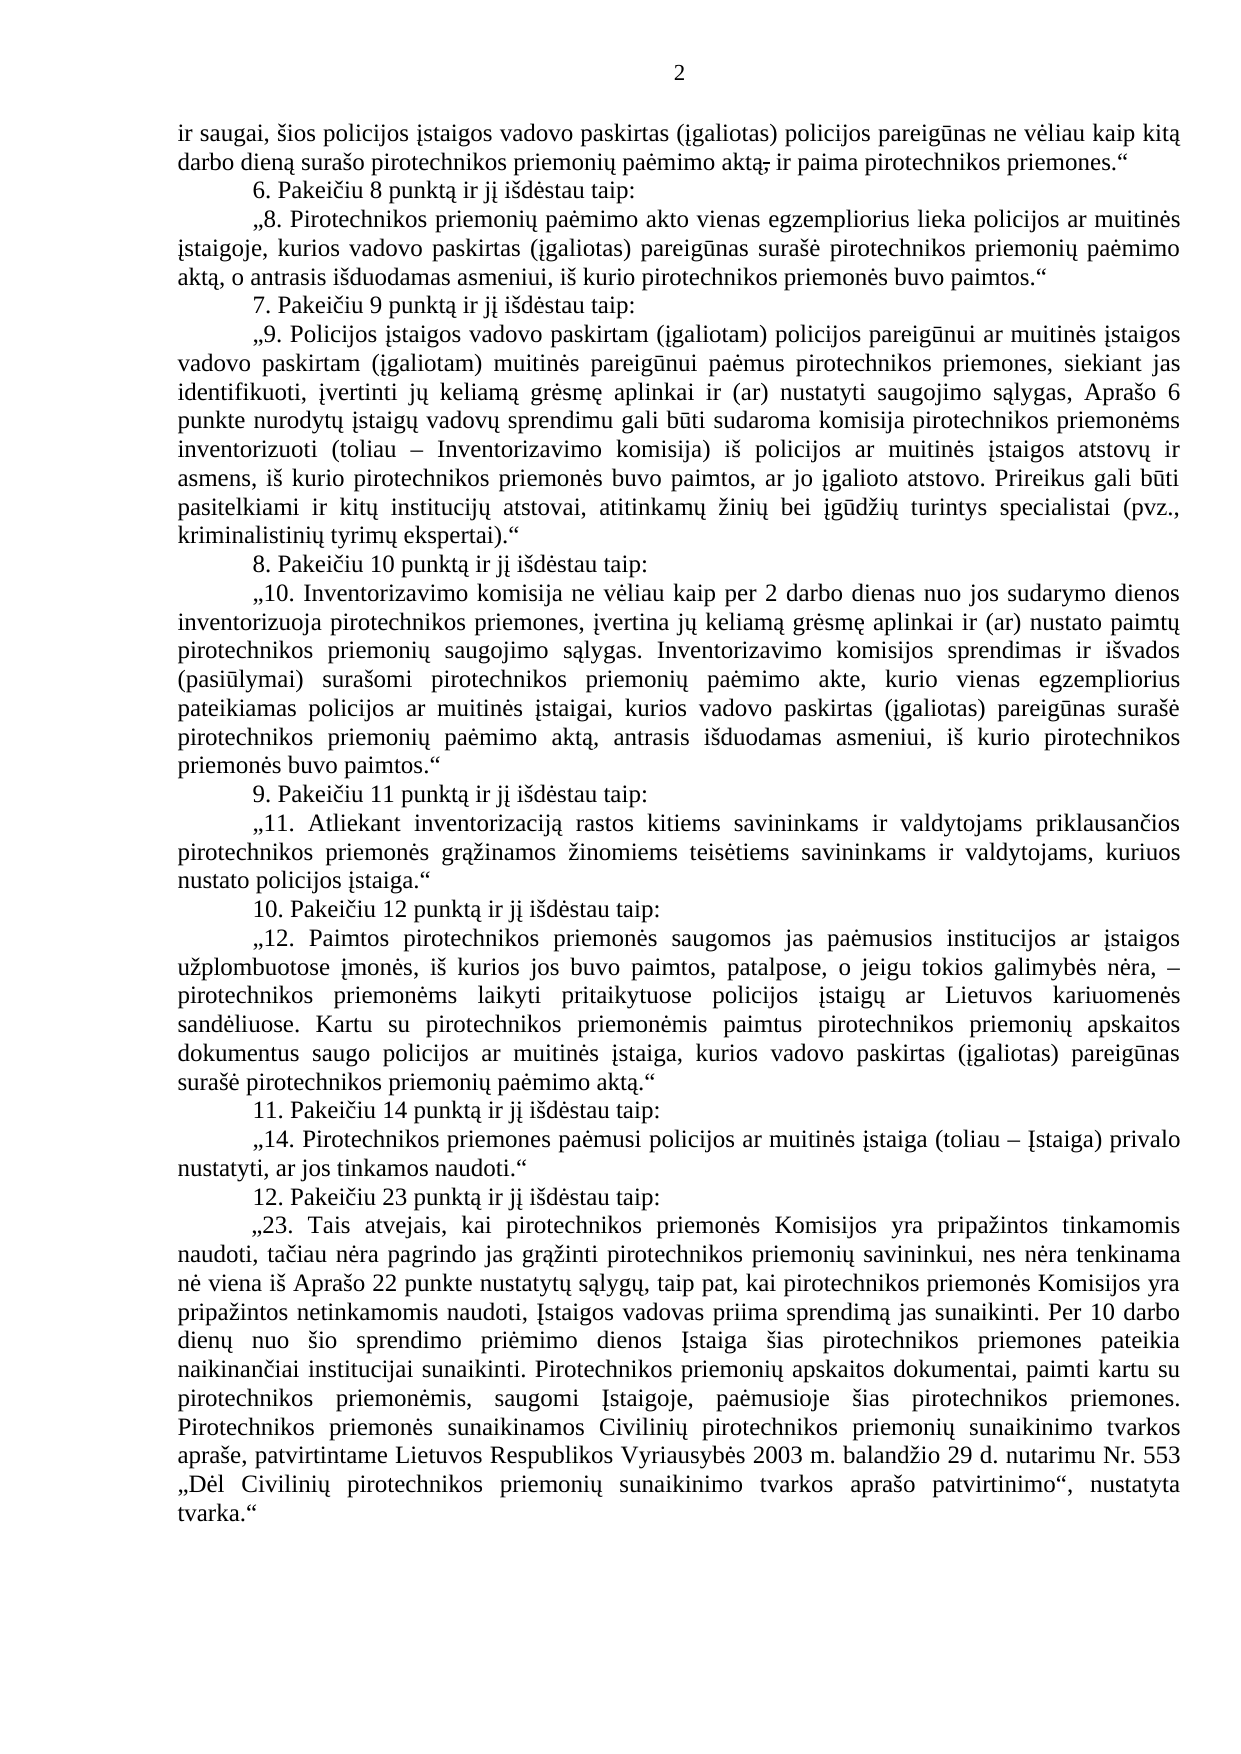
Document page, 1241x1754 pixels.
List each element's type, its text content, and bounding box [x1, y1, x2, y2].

text „12. Paimtos pirotechnikos priemonės saugomos jas paėmusios institucijos ar įstaigos užplombuotose įmonės, iš kurios jos buvo paimtos, patalpose, o jeigu tokios galimybės nėra, – pirotechnikos priemonėms laikyti pritaikytuose policijos įstaigų ar Lietuvos kariuomenės sandėliuose. Kartu su pirotechnikos priemonėmis paimtus pirotechnikos priemonių apskaitos dokumentus saugo policijos ar muitinės įstaiga, kurios vadovo paskirtas (įgaliotas) pareigūnas surašė pirotechnikos priemonių paėmimo aktą.“ [177, 923, 1181, 1096]
text „14. Pirotechnikos priemones paėmusi policijos ar muitinės įstaiga (toliau – Įstaiga) privalo nustatyti, ar jos tinkamos naudoti.“ [177, 1124, 1181, 1182]
text 8. Pakeičiu 10 punktą ir jį išdėstau taip: [177, 549, 1181, 578]
text 6. Pakeičiu 8 punktą ir jį išdėstau taip: [177, 176, 1181, 204]
text 10. Pakeičiu 12 punktą ir jį išdėstau taip: [177, 894, 1181, 923]
text „9. Policijos įstaigos vadovo paskirtam (įgaliotam) policijos pareigūnui ar muitinės įstaigos vadovo paskirtam (įgaliotam) muitinės pareigūnui paėmus pirotechnikos priemones, siekiant jas identifikuoti, įvertinti jų keliamą grėsmę aplinkai ir (ar) nustatyti saugojimo sąlygas, Aprašo 6 punkte nurodytų įstaigų vadovų sprendimu gali būti sudaroma komisija pirotechnikos priemonėms inventorizuoti (toliau – Inventorizavimo komisija) iš policijos ar muitinės įstaigos atstovų ir asmens, iš kurio pirotechnikos priemonės buvo paimtos, ar jo įgalioto atstovo. Prireikus gali būti pasitelkiami ir kitų institucijų atstovai, atitinkamų žinių bei įgūdžių turintys specialistai (pvz., kriminalistinių tyrimų ekspertai).“ [177, 319, 1181, 549]
text 11. Pakeičiu 14 punktą ir jį išdėstau taip: [177, 1096, 1181, 1124]
text „23. Tais atvejais, kai pirotechnikos priemonės Komisijos yra pripažintos tinkamomis naudoti, tačiau nėra pagrindo jas grąžinti pirotechnikos priemonių savininkui, nes nėra tenkinama nė viena iš Aprašo 22 punkte nustatytų sąlygų, taip pat, kai pirotechnikos priemonės Komisijos yra pripažintos netinkamomis naudoti, Įstaigos vadovas priima sprendimą jas sunaikinti. Per 10 darbo dienų nuo šio sprendimo priėmimo dienos Įstaiga šias pirotechnikos priemones pateikia naikinančiai institucijai sunaikinti. Pirotechnikos priemonių apskaitos dokumentai, paimti kartu su pirotechnikos priemonėmis, saugomi Įstaigoje, paėmusioje šias pirotechnikos priemones. Pirotechnikos priemonės sunaikinamos Civilinių pirotechnikos priemonių sunaikinimo tvarkos apraše, patvirtintame Lietuvos Respublikos Vyriausybės 2003 m. balandžio 29 d. nutarimu Nr. 553 „Dėl Civilinių pirotechnikos priemonių sunaikinimo tvarkos aprašo patvirtinimo“, nustatyta tvarka.“ [177, 1211, 1181, 1527]
text „10. Inventorizavimo komisija ne vėliau kaip per 2 darbo dienas nuo jos sudarymo dienos inventorizuoja pirotechnikos priemones, įvertina jų keliamą grėsmę aplinkai ir (ar) nustato paimtų pirotechnikos priemonių saugojimo sąlygas. Inventorizavimo komisijos sprendimas ir išvados (pasiūlymai) surašomi pirotechnikos priemonių paėmimo akte, kurio vienas egzempliorius pateikiamas policijos ar muitinės įstaigai, kurios vadovo paskirtas (įgaliotas) pareigūnas surašė pirotechnikos priemonių paėmimo aktą, antrasis išduodamas asmeniui, iš kurio pirotechnikos priemonės buvo paimtos.“ [177, 578, 1181, 779]
text 9. Pakeičiu 11 punktą ir jį išdėstau taip: [177, 779, 1181, 808]
text 12. Pakeičiu 23 punktą ir jį išdėstau taip: [177, 1182, 1181, 1211]
text 7. Pakeičiu 9 punktą ir jį išdėstau taip: [177, 291, 1181, 319]
text „8. Pirotechnikos priemonių paėmimo akto vienas egzempliorius lieka policijos ar muitinės įstaigoje, kurios vadovo paskirtas (įgaliotas) pareigūnas surašė pirotechnikos priemonių paėmimo aktą, o antrasis išduodamas asmeniui, iš kurio pirotechnikos priemonės buvo paimtos.“ [177, 204, 1181, 291]
text ir saugai, šios policijos įstaigos vadovo paskirtas (įgaliotas) policijos pareigūnas ne vėliau kaip kitą darbo dieną surašo pirotechnikos priemonių paėmimo aktą, ir paima pirotechnikos priemones.“ [177, 118, 1181, 176]
text „11. Atliekant inventorizaciją rastos kitiems savininkams ir valdytojams priklausančios pirotechnikos priemonės grąžinamos žinomiems teisėtiems savininkams ir valdytojams, kuriuos nustato policijos įstaiga.“ [177, 808, 1181, 894]
